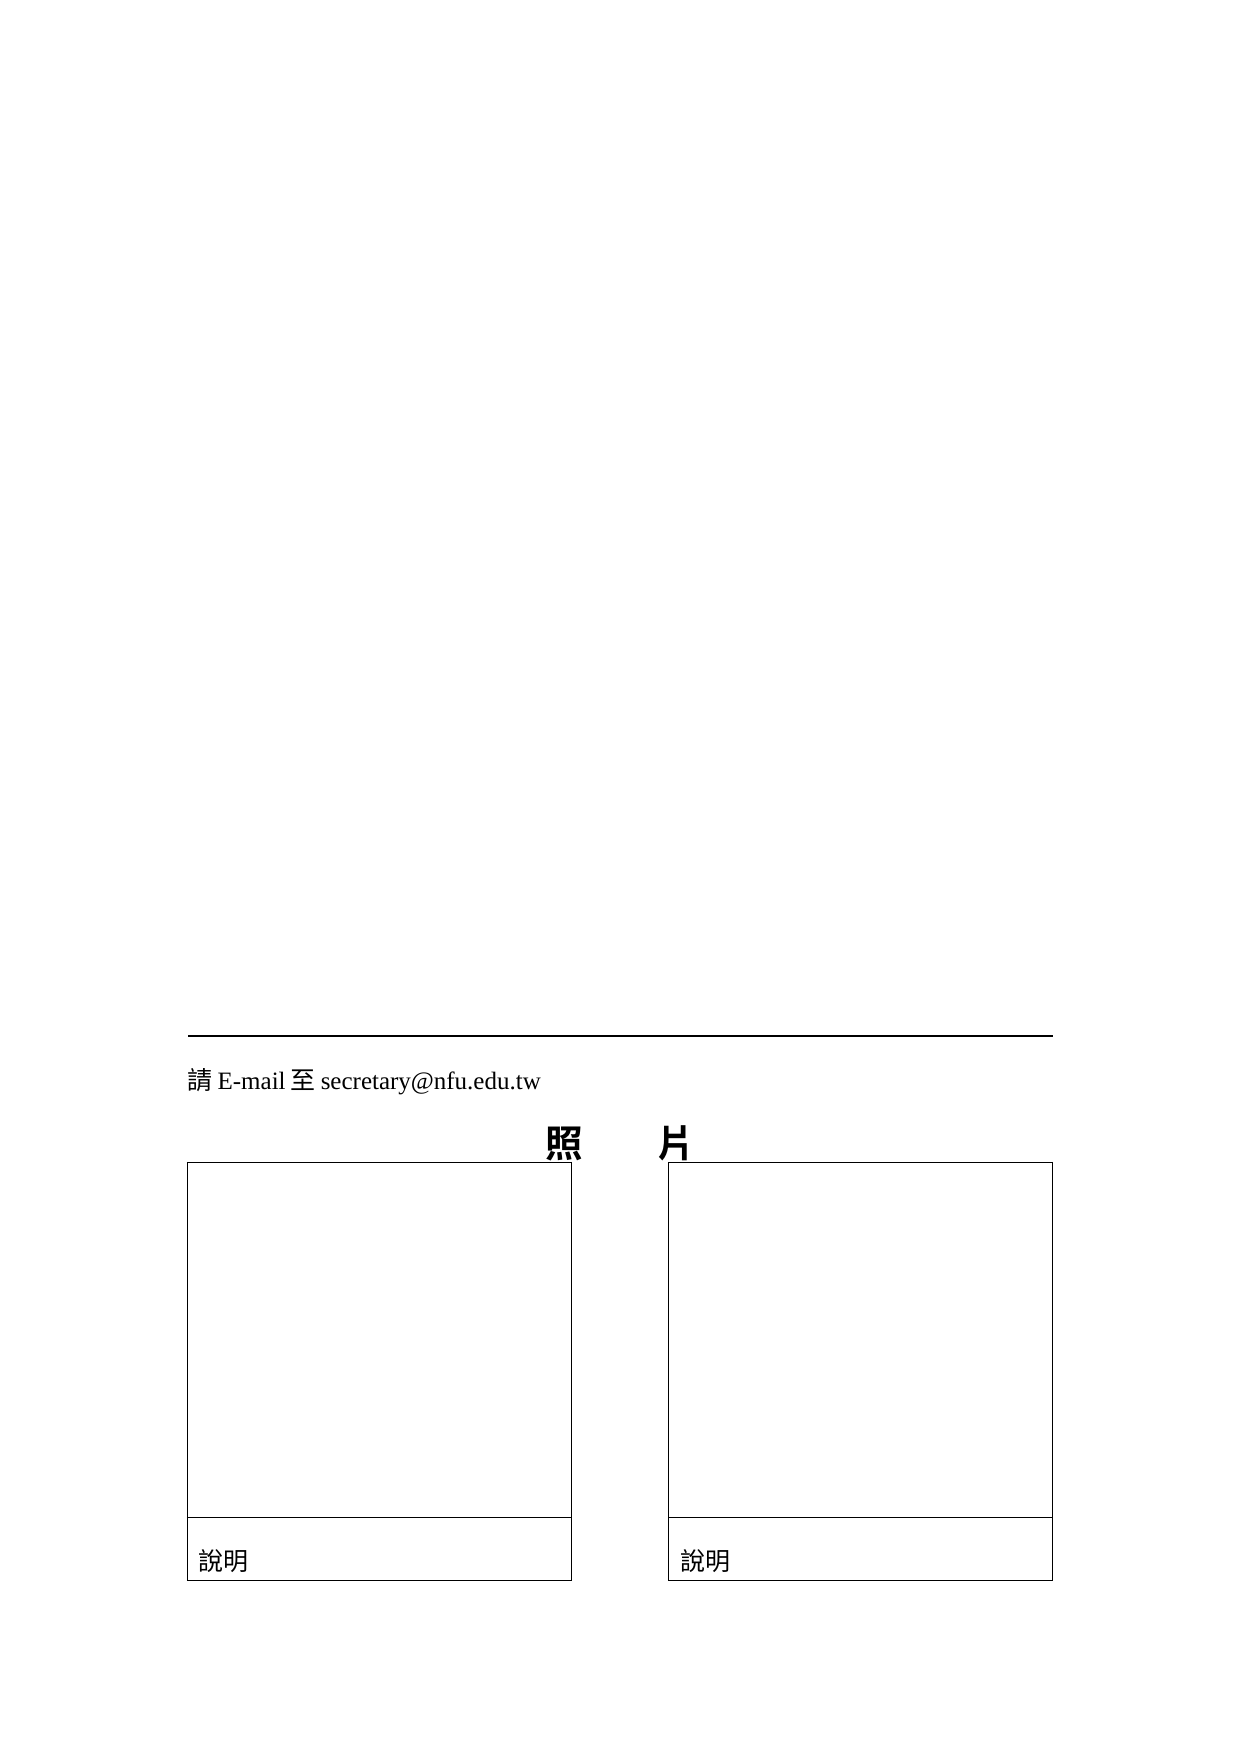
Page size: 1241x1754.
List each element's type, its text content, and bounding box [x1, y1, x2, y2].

table_cell [572, 1517, 668, 1580]
table_header [669, 1163, 1052, 1517]
table_header [572, 1162, 668, 1517]
text 請E-mail至secretary@nfu.edu.tw [187, 1037, 1053, 1099]
table_header [188, 1163, 571, 1517]
text 照 片 [187, 1099, 1053, 1162]
table_cell 說明 [669, 1518, 1052, 1580]
table_cell 說明 [188, 1518, 571, 1580]
